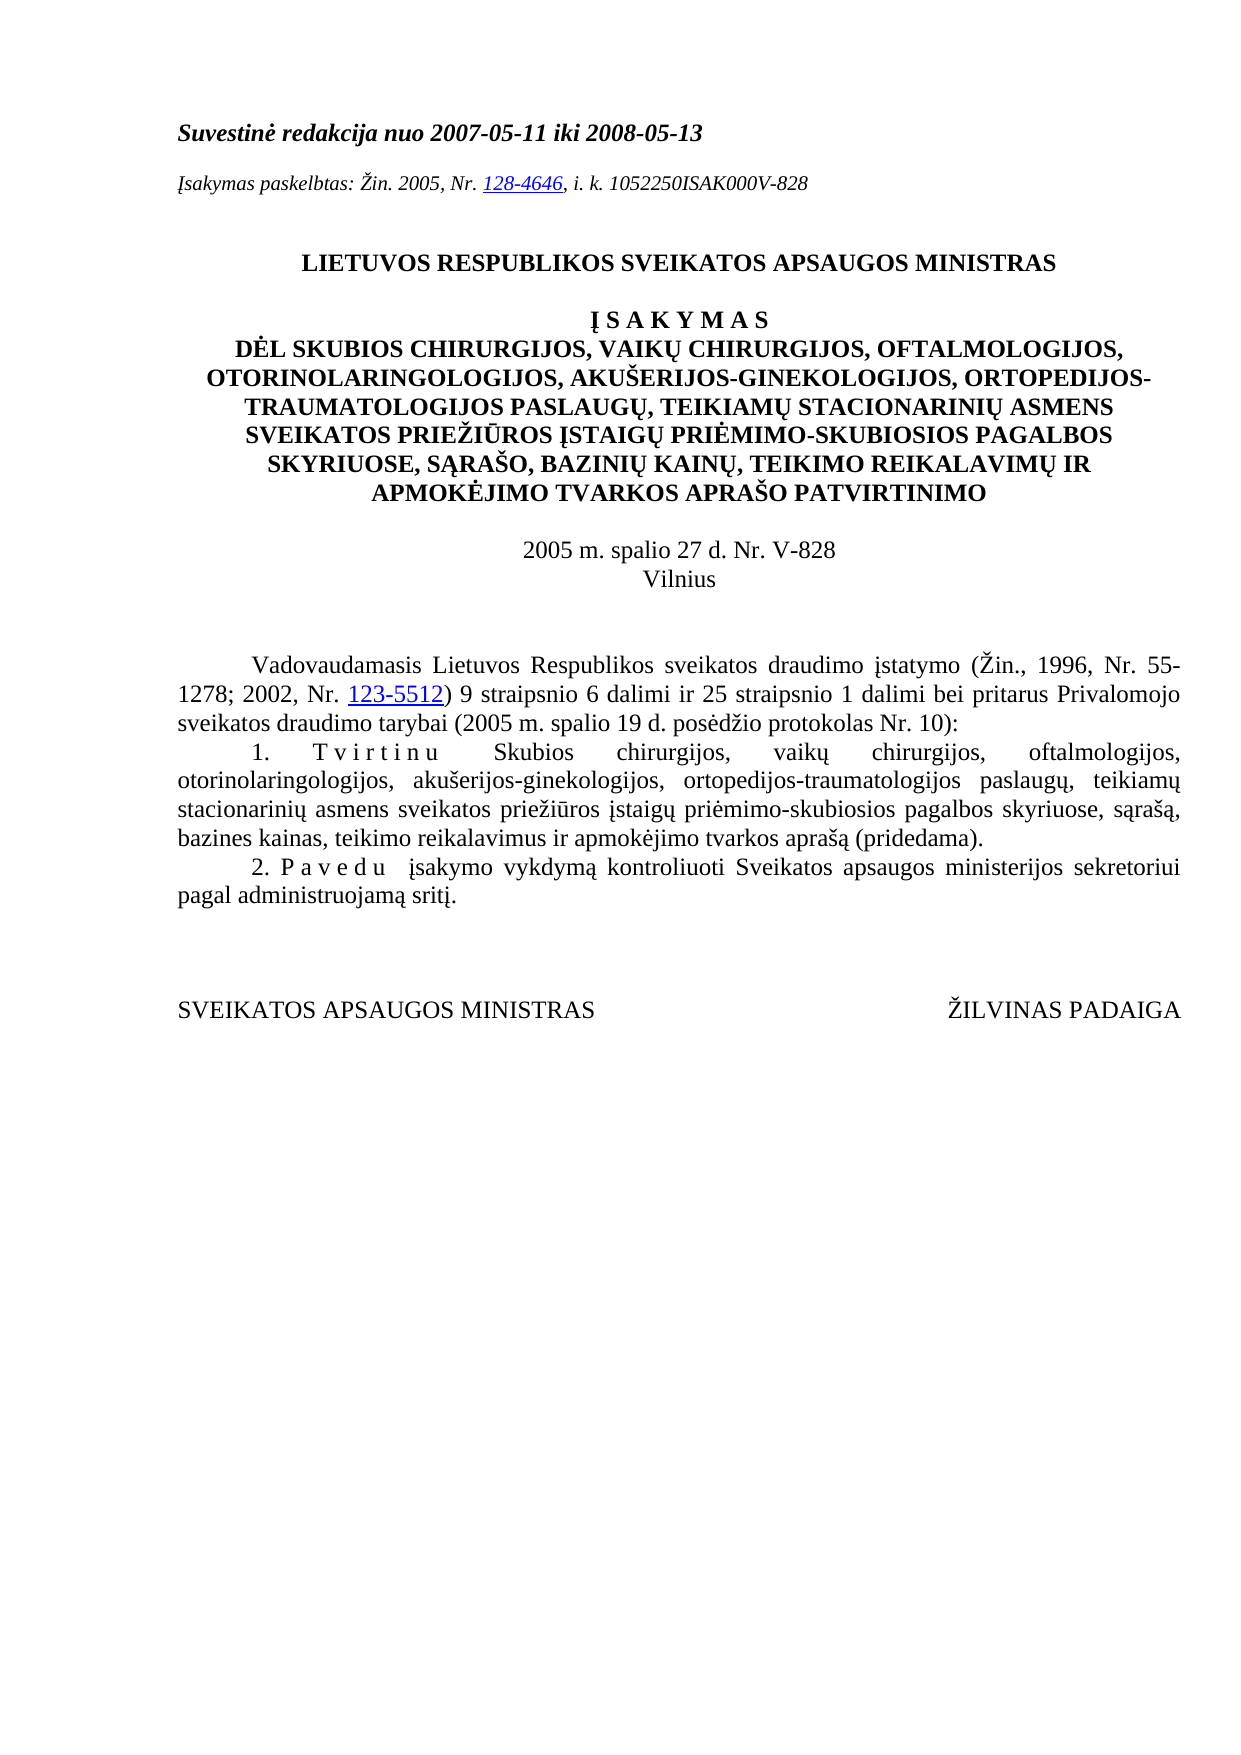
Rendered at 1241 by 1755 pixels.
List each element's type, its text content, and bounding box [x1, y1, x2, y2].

text SVEIKATOS APSAUGOS MINISTRAS ŽILVINAS PADAIGA [177, 995, 1181, 1024]
text Vadovaudamasis Lietuvos Respublikos sveikatos draudimo įstatymo (Žin., 1996, Nr. 55-1278; 2002, Nr. 123-5512) 9 straipsnio 6 dalimi ir 25 straipsnio 1 dalimi bei pritarus Privalomojo sveikatos draudimo tarybai (2005 m. spalio 19 d. posėdžio protokolas Nr. 10): [177, 650, 1181, 737]
text LIETUVOS RESPUBLIKOS SVEIKATOS APSAUGOS MINISTRAS [177, 248, 1181, 277]
text Vilnius [177, 564, 1181, 593]
text 2. Pavedu įsakymo vykdymą kontroliuoti Sveikatos apsaugos ministerijos sekretoriui pagal administruojamą sritį. [177, 852, 1181, 909]
text Įsakymas paskelbtas: Žin. 2005, Nr. 128-4646, i. k. 1052250ISAK000V-828 [177, 171, 1181, 195]
text 1. Tvirtinu Skubios chirurgijos, vaikų chirurgijos, oftalmologijos, otorinolaringologijos, akušerijos-ginekologijos, ortopedijos-traumatologijos paslaugų, teikiamų stacionarinių asmens sveikatos priežiūros įstaigų priėmimo-skubiosios pagalbos skyriuose, sąrašą, bazines kainas, teikimo reikalavimus ir apmokėjimo tvarkos aprašą (pridedama). [177, 737, 1181, 852]
text DĖL SKUBIOS CHIRURGIJOS, VAIKŲ CHIRURGIJOS, OFTALMOLOGIJOS, OTORINOLARINGOLOGIJOS, AKUŠERIJOS-GINEKOLOGIJOS, ORTOPEDIJOS-TRAUMATOLOGIJOS PASLAUGŲ, TEIKIAMŲ STACIONARINIŲ ASMENS SVEIKATOS PRIEŽIŪROS ĮSTAIGŲ PRIĖMIMO-SKUBIOSIOS PAGALBOS SKYRIUOSE, SĄRAŠO, BAZINIŲ KAINŲ, TEIKIMO REIKALAVIMŲ IR APMOKĖJIMO TVARKOS APRAŠO PATVIRTINIMO [177, 334, 1181, 507]
text Suvestinė redakcija nuo 2007-05-11 iki 2008-05-13 [177, 118, 1181, 147]
text 2005 m. spalio 27 d. Nr. V-828 [177, 535, 1181, 564]
text Į S A K Y M A S [177, 305, 1181, 334]
